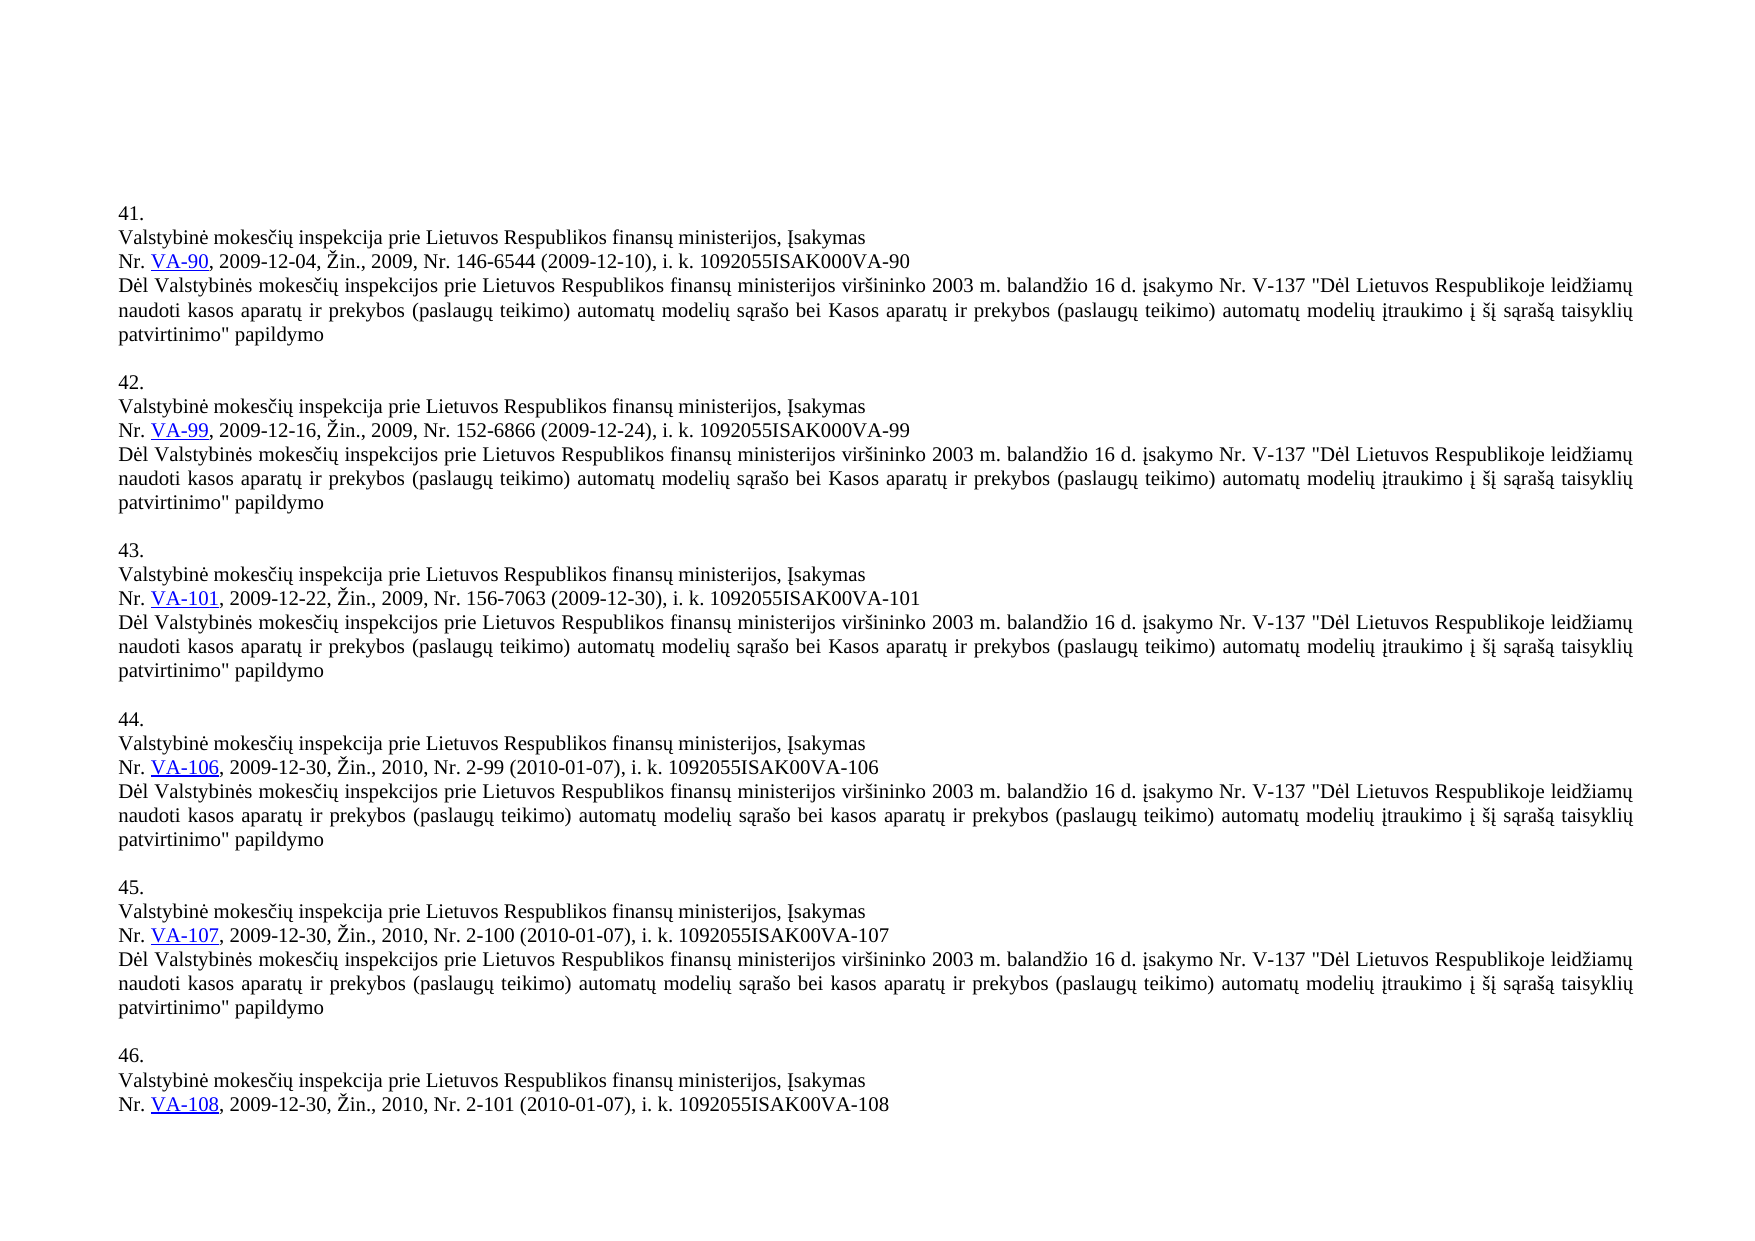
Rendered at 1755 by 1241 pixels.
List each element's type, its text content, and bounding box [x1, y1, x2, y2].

text Valstybinė mokesčių inspekcija prie Lietuvos Respublikos finansų ministerijos, Įsakymas [118, 731, 1636, 755]
text Dėl Valstybinės mokesčių inspekcijos prie Lietuvos Respublikos finansų ministerijos viršininko 2003 m. balandžio 16 d. įsakymo Nr. V-137 "Dėl Lietuvos Respublikoje leidžiamų naudoti kasos aparatų ir prekybos (paslaugų teikimo) automatų modelių sąrašo bei Kasos aparatų ir prekybos (paslaugų teikimo) automatų modelių įtraukimo į šį sąrašą taisyklių patvirtinimo" papildymo [118, 273, 1636, 346]
text Valstybinė mokesčių inspekcija prie Lietuvos Respublikos finansų ministerijos, Įsakymas [118, 899, 1636, 923]
text Nr. VA-99, 2009-12-16, Žin., 2009, Nr. 152-6866 (2009-12-24), i. k. 1092055ISAK000VA-99 [118, 418, 1636, 442]
text Dėl Valstybinės mokesčių inspekcijos prie Lietuvos Respublikos finansų ministerijos viršininko 2003 m. balandžio 16 d. įsakymo Nr. V-137 "Dėl Lietuvos Respublikoje leidžiamų naudoti kasos aparatų ir prekybos (paslaugų teikimo) automatų modelių sąrašo bei kasos aparatų ir prekybos (paslaugų teikimo) automatų modelių įtraukimo į šį sąrašą taisyklių patvirtinimo" papildymo [118, 779, 1636, 851]
text Nr. VA-101, 2009-12-22, Žin., 2009, Nr. 156-7063 (2009-12-30), i. k. 1092055ISAK00VA-101 [118, 586, 1636, 610]
text Nr. VA-106, 2009-12-30, Žin., 2010, Nr. 2-99 (2010-01-07), i. k. 1092055ISAK00VA-106 [118, 755, 1636, 779]
text Nr. VA-108, 2009-12-30, Žin., 2010, Nr. 2-101 (2010-01-07), i. k. 1092055ISAK00VA-108 [118, 1092, 1636, 1116]
text Nr. VA-107, 2009-12-30, Žin., 2010, Nr. 2-100 (2010-01-07), i. k. 1092055ISAK00VA-107 [118, 923, 1636, 947]
text Valstybinė mokesčių inspekcija prie Lietuvos Respublikos finansų ministerijos, Įsakymas [118, 394, 1636, 418]
text 46. [118, 1043, 1636, 1067]
text Valstybinė mokesčių inspekcija prie Lietuvos Respublikos finansų ministerijos, Įsakymas [118, 1067, 1636, 1092]
text 44. [118, 707, 1636, 731]
text 41. [118, 201, 1636, 225]
text Dėl Valstybinės mokesčių inspekcijos prie Lietuvos Respublikos finansų ministerijos viršininko 2003 m. balandžio 16 d. įsakymo Nr. V-137 "Dėl Lietuvos Respublikoje leidžiamų naudoti kasos aparatų ir prekybos (paslaugų teikimo) automatų modelių sąrašo bei kasos aparatų ir prekybos (paslaugų teikimo) automatų modelių įtraukimo į šį sąrašą taisyklių patvirtinimo" papildymo [118, 947, 1636, 1019]
text Valstybinė mokesčių inspekcija prie Lietuvos Respublikos finansų ministerijos, Įsakymas [118, 225, 1636, 249]
text Nr. VA-90, 2009-12-04, Žin., 2009, Nr. 146-6544 (2009-12-10), i. k. 1092055ISAK000VA-90 [118, 249, 1636, 273]
text Dėl Valstybinės mokesčių inspekcijos prie Lietuvos Respublikos finansų ministerijos viršininko 2003 m. balandžio 16 d. įsakymo Nr. V-137 "Dėl Lietuvos Respublikoje leidžiamų naudoti kasos aparatų ir prekybos (paslaugų teikimo) automatų modelių sąrašo bei Kasos aparatų ir prekybos (paslaugų teikimo) automatų modelių įtraukimo į šį sąrašą taisyklių patvirtinimo" papildymo [118, 442, 1636, 514]
text 43. [118, 538, 1636, 562]
text 45. [118, 875, 1636, 899]
text 42. [118, 370, 1636, 394]
text Valstybinė mokesčių inspekcija prie Lietuvos Respublikos finansų ministerijos, Įsakymas [118, 562, 1636, 586]
text Dėl Valstybinės mokesčių inspekcijos prie Lietuvos Respublikos finansų ministerijos viršininko 2003 m. balandžio 16 d. įsakymo Nr. V-137 "Dėl Lietuvos Respublikoje leidžiamų naudoti kasos aparatų ir prekybos (paslaugų teikimo) automatų modelių sąrašo bei Kasos aparatų ir prekybos (paslaugų teikimo) automatų modelių įtraukimo į šį sąrašą taisyklių patvirtinimo" papildymo [118, 610, 1636, 682]
